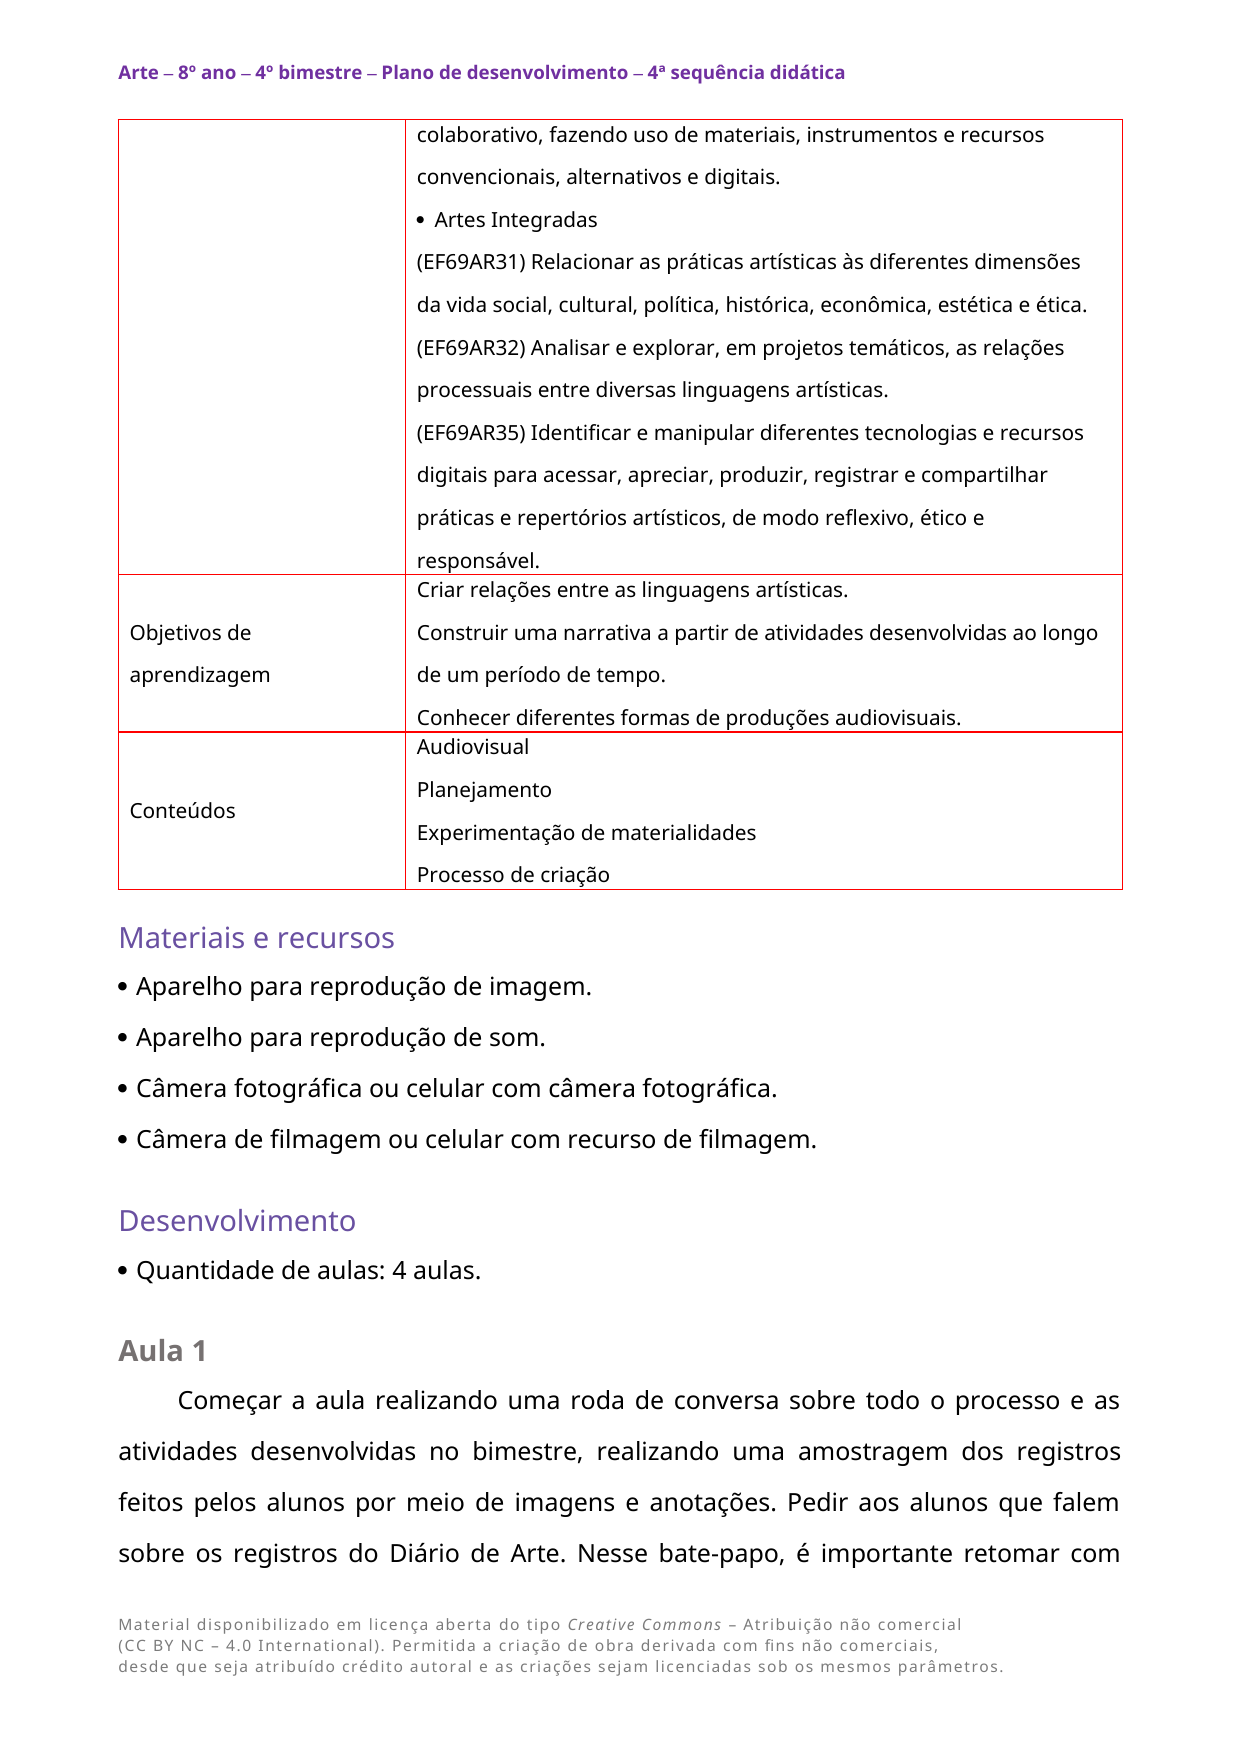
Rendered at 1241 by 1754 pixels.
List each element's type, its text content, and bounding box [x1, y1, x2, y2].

list Câmera de filmagem ou celular com recurso de filmagem. [118, 1122, 1122, 1156]
table_cell Criar relações entre as linguagens artísticas. Construir uma narrativa a partir de atividades desenvolvidas ao longo de um período de tempo. Conhecer diferentes formas de produções audiovisuais. [406, 575, 1122, 731]
subtitle Materiais e recursos [118, 915, 1122, 956]
list Aparelho para reprodução de som. [118, 1020, 1122, 1054]
table_cell colaborativo, fazendo uso de materiais, instrumentos e recursos convencionais, alternativos e digitais. Artes Integradas (EF69AR31) Relacionar as práticas artísticas às diferentes dimensões da vida social, cultural, política, histórica, econômica, estética e ética. (EF69AR32) Analisar e explorar, em projetos temáticos, as relações processuais entre diversas linguagens artísticas. (EF69AR35) Identificar e manipular diferentes tecnologias e recursos digitais para acessar, apreciar, produzir, registrar e compartilhar práticas e repertórios artísticos, de modo reflexivo, ético e responsável. [406, 120, 1122, 574]
subtitle Aula 1 [118, 1328, 1122, 1370]
table_cell Audiovisual Planejamento Experimentação de materialidades Processo de criação [406, 733, 1122, 889]
table_cell Objetivos de aprendizagem [119, 575, 405, 731]
table_cell [119, 120, 405, 574]
text Começar a aula realizando uma roda de conversa sobre todo o processo e as atividades desenvolvidas no bimestre, realizando uma amostragem dos registros feitos pelos alunos por meio de imagens e anotações. Pedir aos alunos que falem sobre os registros do Diário de Arte. Nesse bate-papo, é importante retomar com [118, 1382, 1122, 1570]
list Quantidade de aulas: 4 aulas. [118, 1252, 1122, 1286]
list Aparelho para reprodução de imagem. [118, 969, 1122, 1003]
list Câmera fotográfica ou celular com câmera fotográfica. [118, 1071, 1122, 1105]
table_cell Conteúdos [119, 733, 405, 889]
subtitle Desenvolvimento [118, 1198, 1122, 1240]
